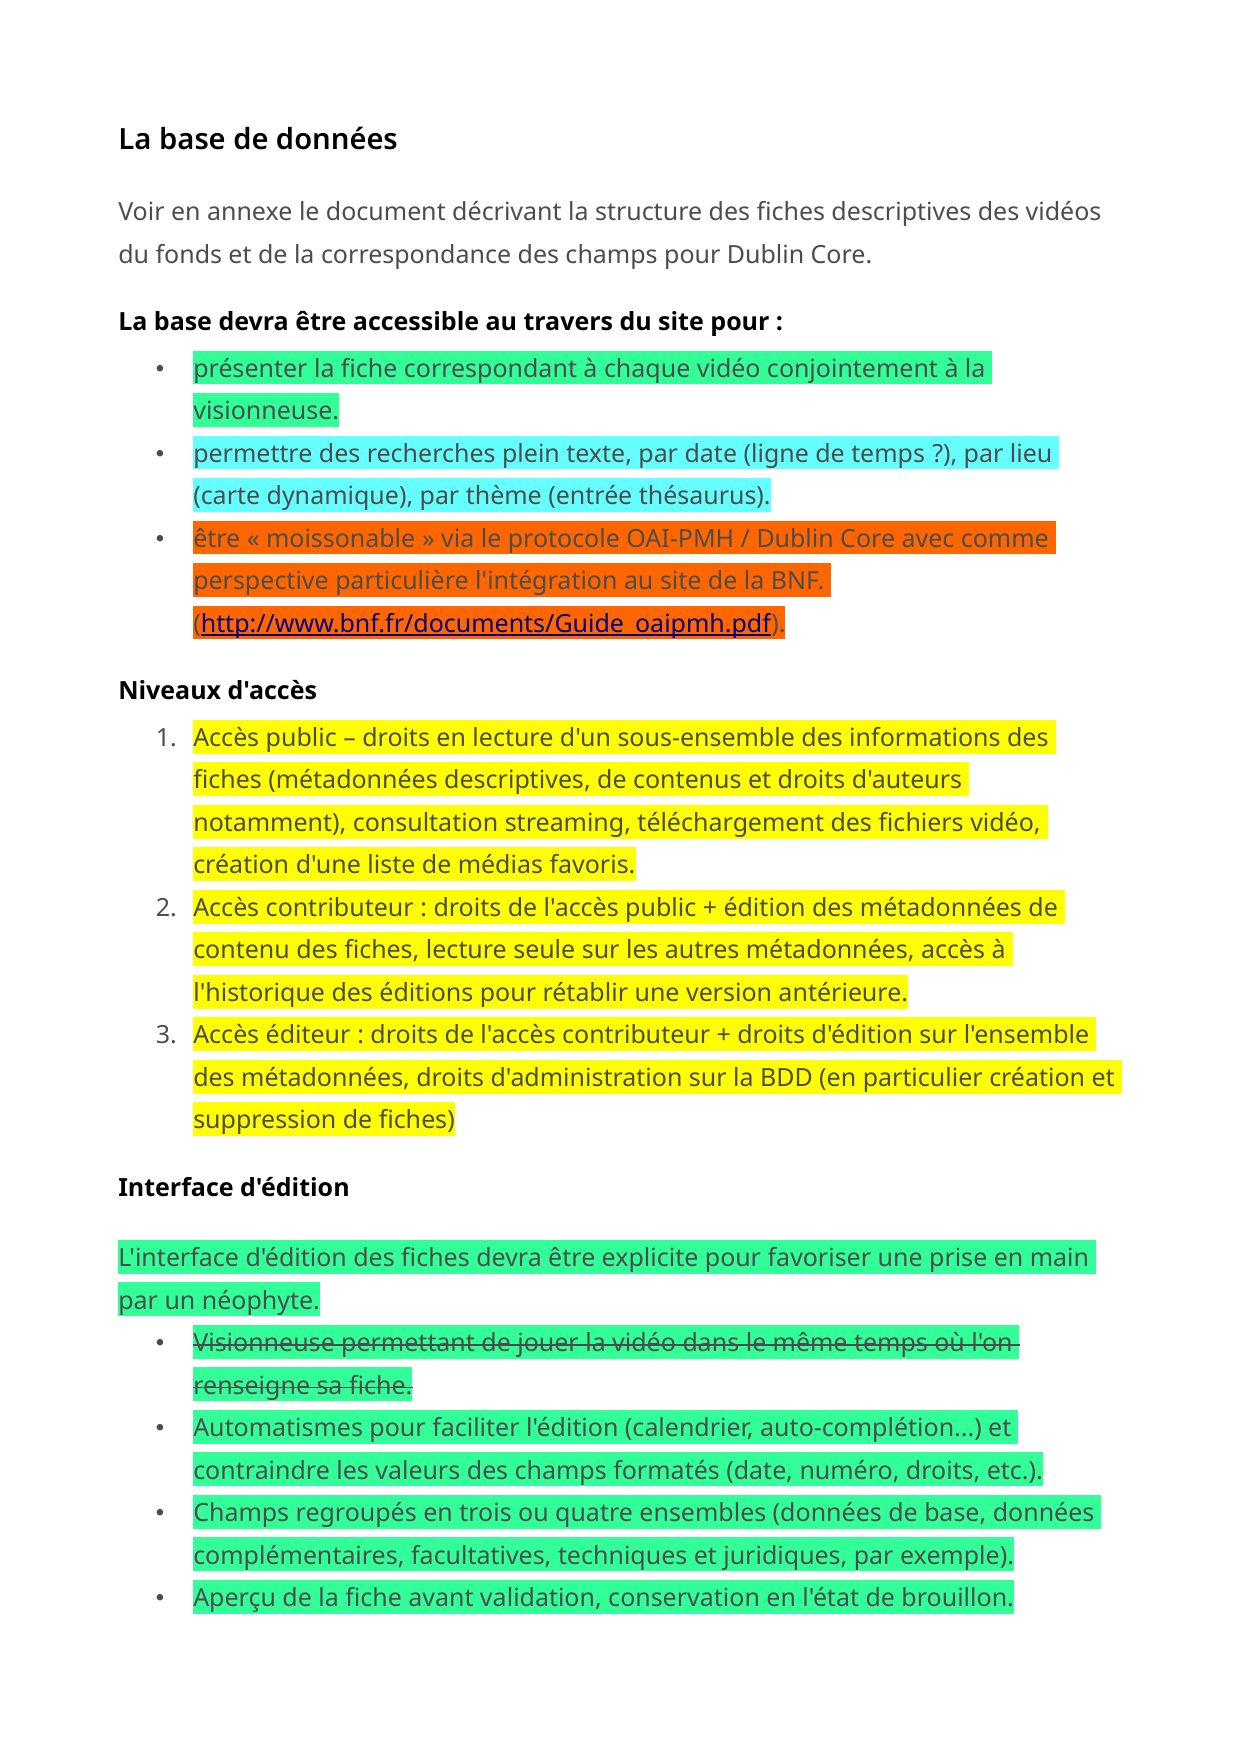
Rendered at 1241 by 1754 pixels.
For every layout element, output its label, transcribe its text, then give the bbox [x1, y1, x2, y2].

list Visionneuse permettant de jouer la vidéo dans le même temps où l'on renseigne sa fiche. [156, 1325, 1122, 1401]
subtitle La base devra être accessible au travers du site pour : [118, 304, 1122, 338]
list Aperçu de la fiche avant validation, conservation en l'état de brouillon. [156, 1580, 1122, 1614]
text L'interface d'édition des fiches devra être explicite pour favoriser une prise en main par un néophyte. [118, 1240, 1122, 1316]
text Voir en annexe le document décrivant la structure des fiches descriptives des vidéos du fonds et de la correspondance des champs pour Dublin Core. [118, 194, 1122, 271]
list permettre des recherches plein texte, par date (ligne de temps ?), par lieu (carte dynamique), par thème (entrée thésaurus). [156, 436, 1122, 512]
list Accès contributeur : droits de l'accès public + édition des métadonnées de contenu des fiches, lecture seule sur les autres métadonnées, accès à l'historique des éditions pour rétablir une version antérieure. [156, 889, 1122, 1009]
list Accès public – droits en lecture d'un sous-ensemble des informations des fiches (métadonnées descriptives, de contenus et droits d'auteurs notamment), consultation streaming, téléchargement des fichiers vidéo, création d'une liste de médias favoris. [156, 719, 1122, 881]
list être « moissonable » via le protocole OAI-PMH / Dublin Core avec comme perspective particulière l'intégration au site de la BNF. (http://www.bnf.fr/documents/Guide_oaipmh.pdf). [156, 521, 1122, 639]
list Automatismes pour faciliter l'édition (calendrier, auto-complétion...) et contraindre les valeurs des champs formatés (date, numéro, droits, etc.). [156, 1410, 1122, 1486]
list Champs regroupés en trois ou quatre ensembles (données de base, données complémentaires, facultatives, techniques et juridiques, par exemple). [156, 1495, 1122, 1571]
subtitle Interface d'édition [118, 1169, 1122, 1204]
subtitle La base de données [118, 118, 1122, 158]
list Accès éditeur : droits de l'accès contributeur + droits d'édition sur l'ensemble des métadonnées, droits d'administration sur la BDD (en particulier création et suppression de fiches) [156, 1017, 1122, 1136]
subtitle Niveaux d'accès [118, 673, 1122, 707]
list présenter la fiche correspondant à chaque vidéo conjointement à la visionneuse. [156, 351, 1122, 427]
